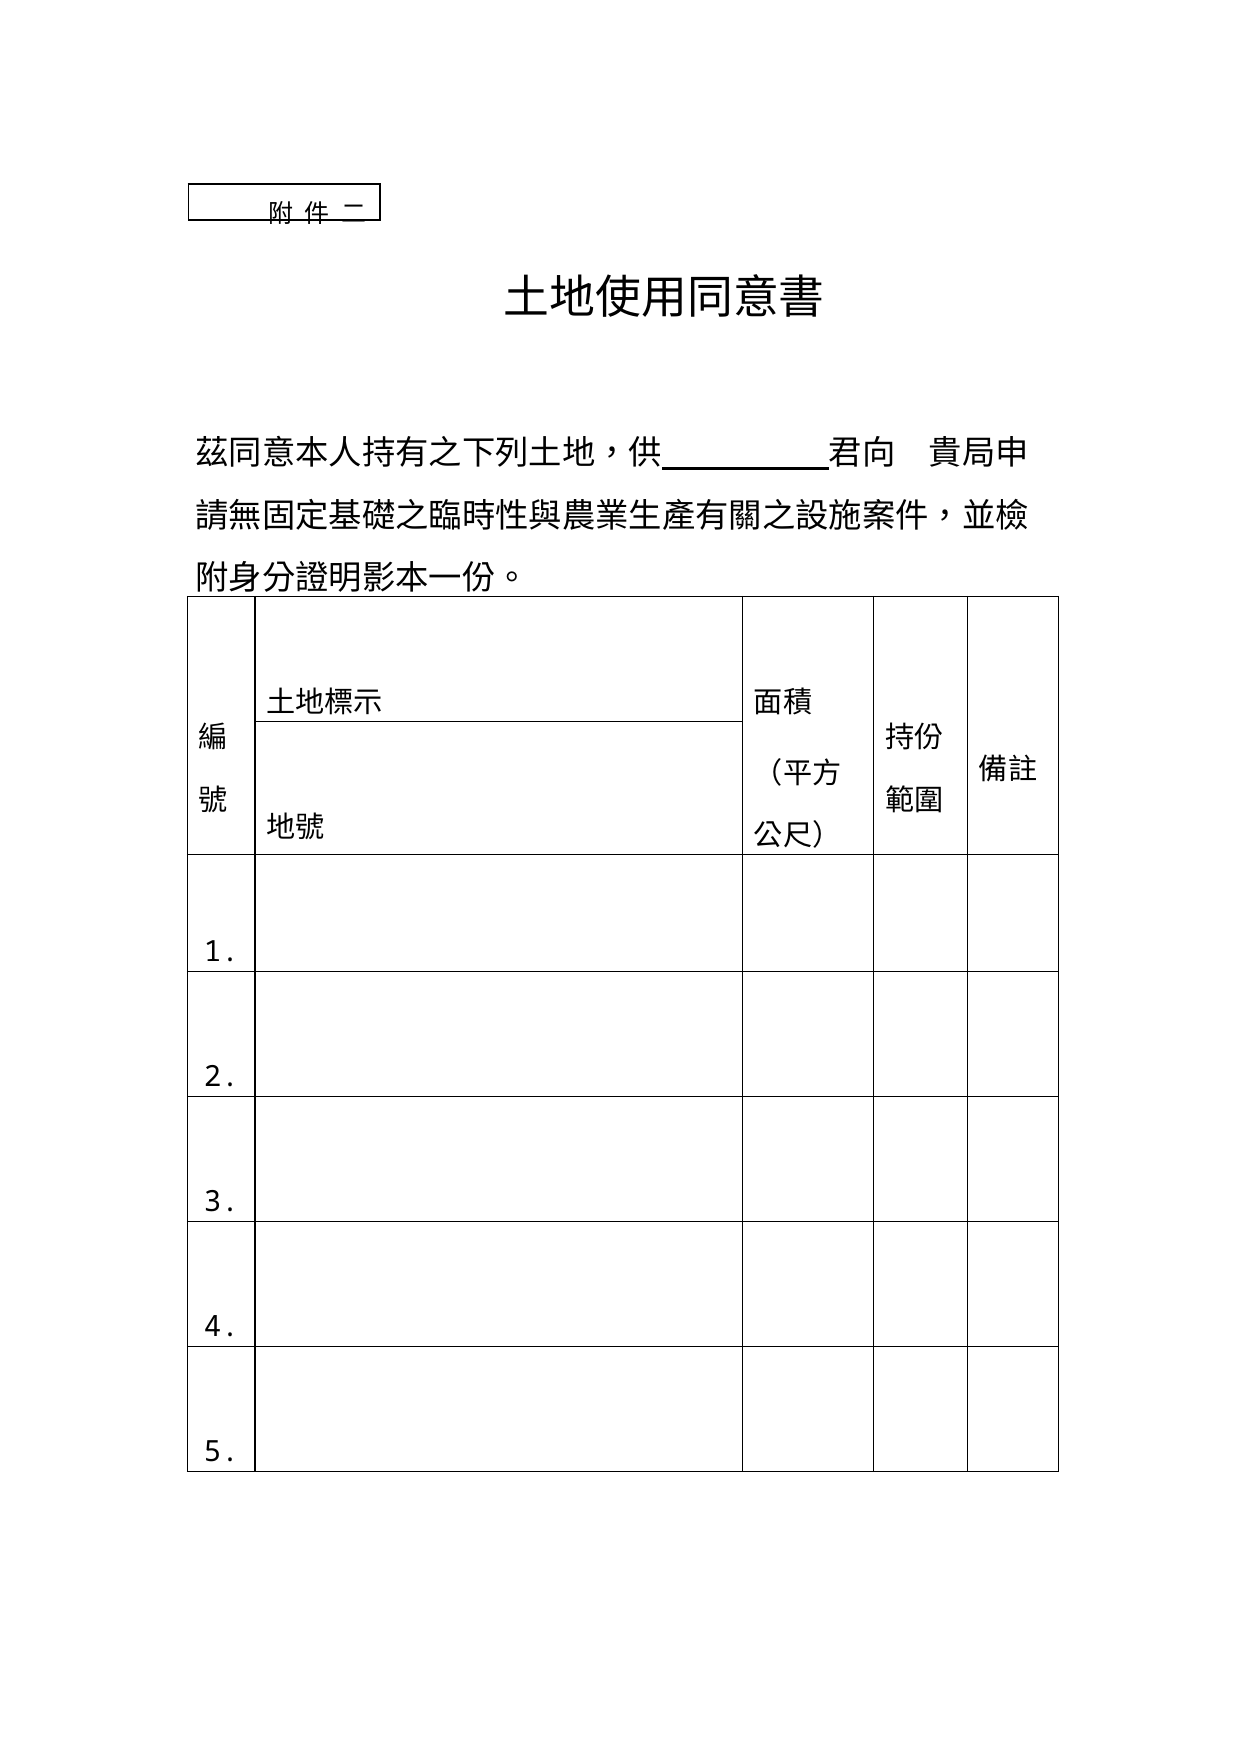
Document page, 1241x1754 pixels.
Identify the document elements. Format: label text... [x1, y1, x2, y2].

table_cell [743, 972, 873, 1096]
table_cell [874, 1222, 967, 1346]
table_cell [743, 1097, 873, 1221]
table_cell 地號 [256, 722, 742, 854]
table_cell [874, 855, 967, 971]
table_cell [874, 972, 967, 1096]
text 茲同意本人持有之下列土地，供 君向 貴局申請無固定基礎之臨時性與農業生產有關之設施案件，並檢附身分證明影本一份。 [195, 408, 1053, 596]
table_cell [968, 1222, 1058, 1346]
table_cell 3. [188, 1097, 254, 1221]
table_cell [743, 1347, 873, 1471]
table_cell 1. [188, 855, 254, 971]
table_cell [256, 1347, 742, 1471]
table_cell [743, 855, 873, 971]
table_cell [874, 1097, 967, 1221]
table_header 土地標示 [256, 597, 742, 721]
table_header 面積 （平方公尺） [743, 597, 873, 854]
table_cell [968, 1347, 1058, 1471]
table_cell 4. [188, 1222, 254, 1346]
table_cell [968, 855, 1058, 971]
table_header 編號 [188, 597, 254, 854]
table_cell [874, 1347, 967, 1471]
table_header 備註 [968, 597, 1058, 854]
table_cell [968, 972, 1058, 1096]
table_cell 5. [188, 1347, 254, 1471]
text 土地使用同意書 [187, 184, 1053, 346]
table_cell [256, 972, 742, 1096]
table_cell [256, 1097, 742, 1221]
text 二件附 [263, 200, 372, 204]
table_cell [743, 1222, 873, 1346]
table_header 持份範圍 [874, 597, 967, 854]
table_cell [256, 1222, 742, 1346]
table_cell [968, 1097, 1058, 1221]
table_cell [256, 855, 742, 971]
table_cell 2. [188, 972, 254, 1096]
